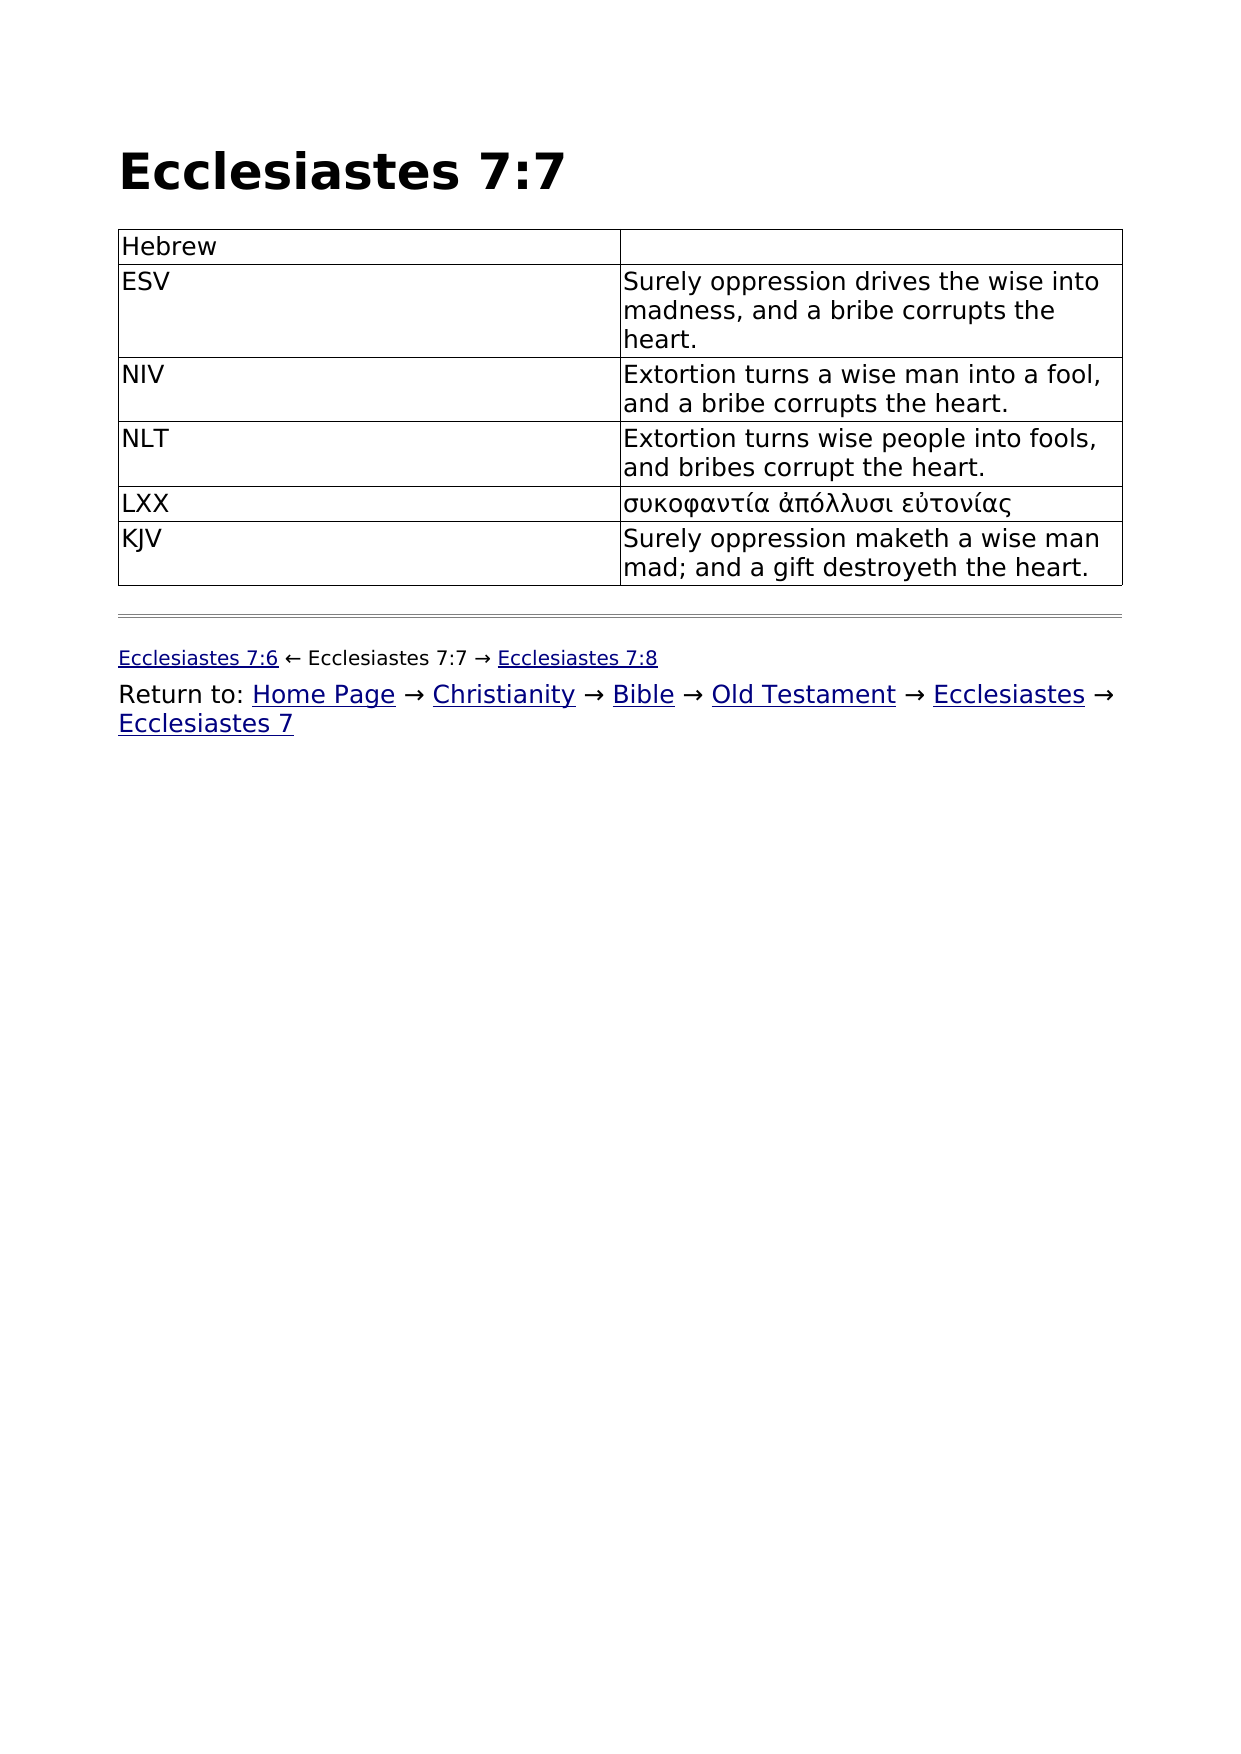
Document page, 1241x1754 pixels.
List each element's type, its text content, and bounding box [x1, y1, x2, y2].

subtitle Ecclesiastes 7:7 [118, 143, 1122, 201]
table_cell ESV [119, 265, 620, 357]
table_header Hebrew [119, 230, 620, 264]
table_cell LXX [119, 487, 620, 521]
table_cell συκοφαντία ἀπόλλυσι εὐτονίας [621, 487, 1122, 521]
text Ecclesiastes 7:6 ← Ecclesiastes 7:7 → Ecclesiastes 7:8 [118, 646, 1122, 680]
table_cell NIV [119, 358, 620, 421]
table_cell Extortion turns a wise man into a fool, and a bribe corrupts the heart. [621, 358, 1122, 421]
table_cell Surely oppression drives the wise into madness, and a bribe corrupts the heart. [621, 265, 1122, 357]
table_cell Surely oppression maketh a wise man mad; and a gift destroyeth the heart. [621, 522, 1122, 585]
text Return to: Home Page → Christianity → Bible → Old Testament → Ecclesiastes → Ecclesiastes 7 [118, 680, 1122, 739]
table_cell NLT [119, 422, 620, 486]
table_cell KJV [119, 522, 620, 585]
table_cell Extortion turns wise people into fools, and bribes corrupt the heart. [621, 422, 1122, 486]
table_header [621, 230, 1122, 264]
